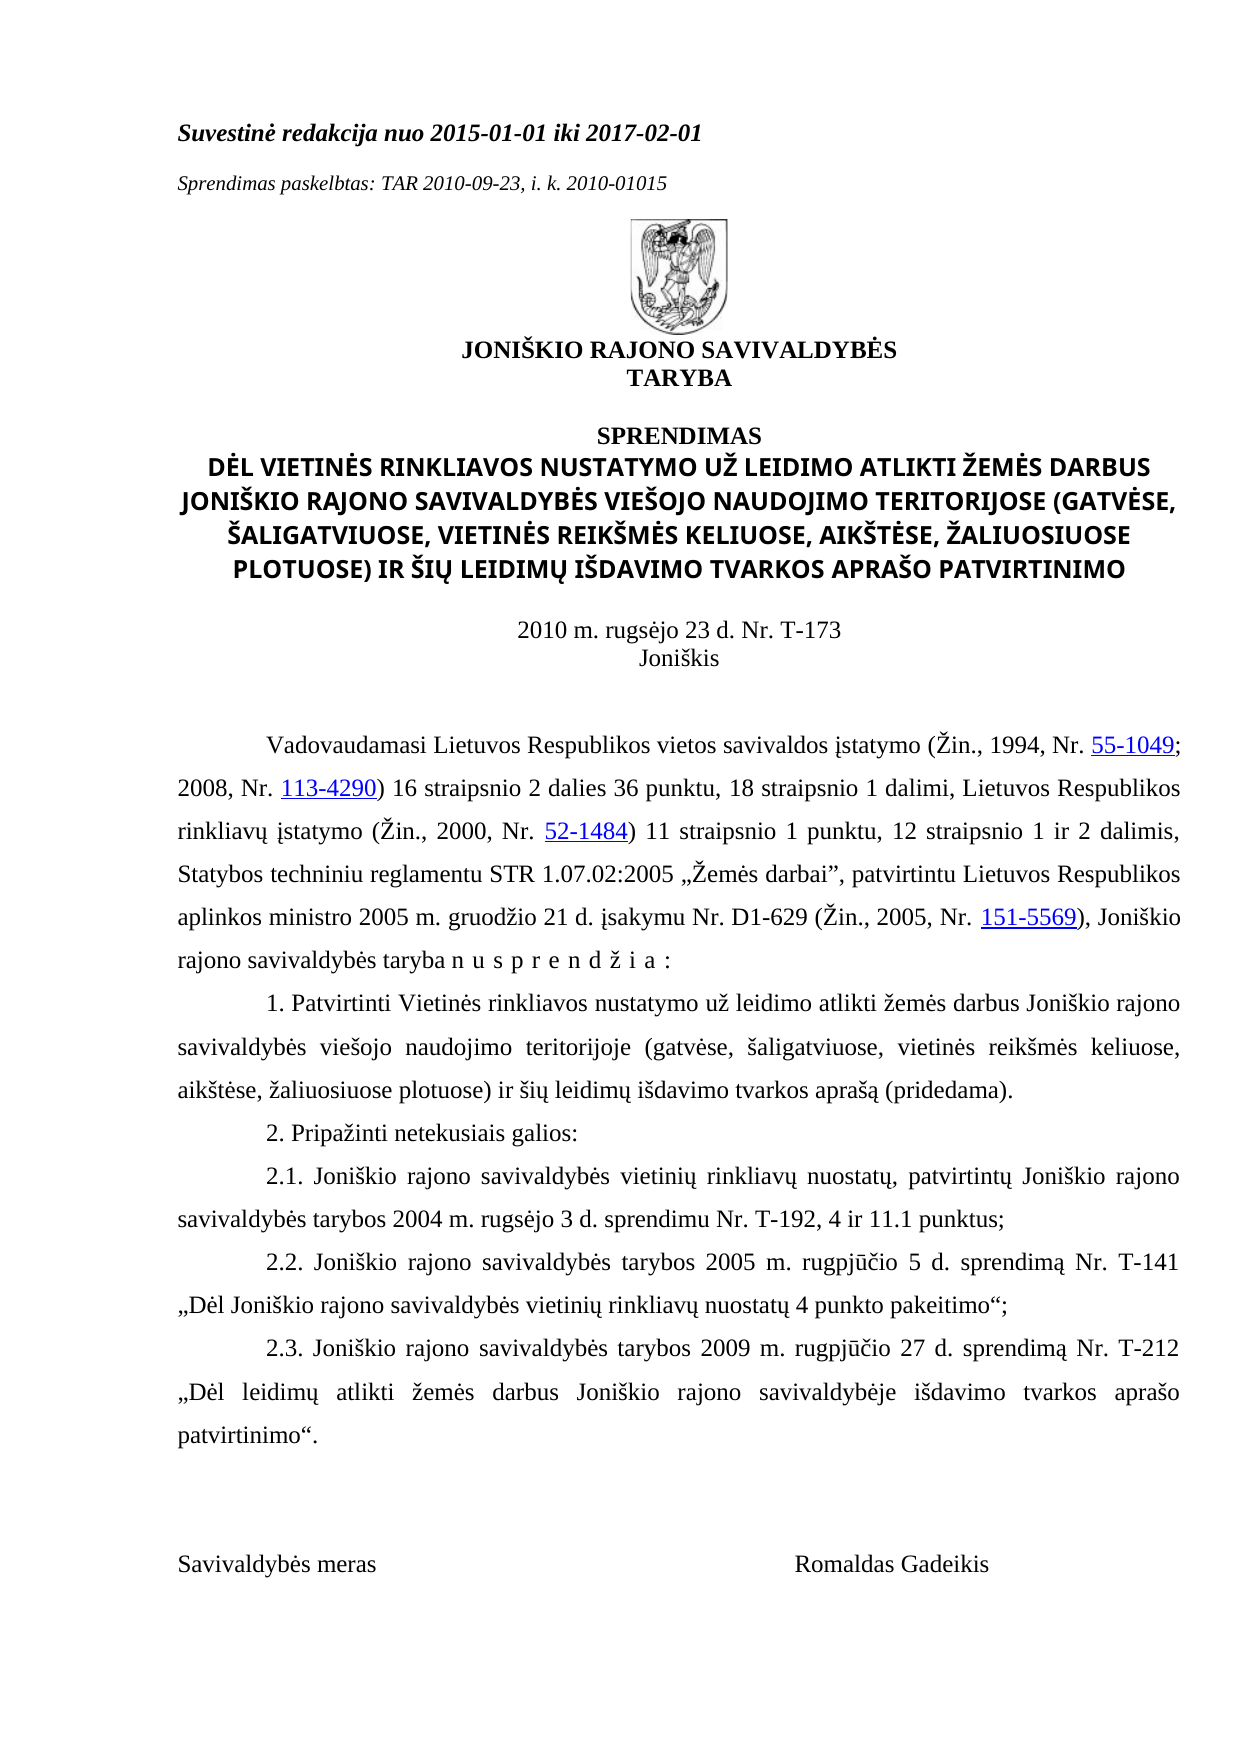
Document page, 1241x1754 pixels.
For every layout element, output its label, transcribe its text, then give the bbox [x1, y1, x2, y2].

text 2.2. Joniškio rajono savivaldybės tarybos 2005 m. rugpjūčio 5 d. sprendimą Nr. T-141 „Dėl Joniškio rajono savivaldybės vietinių rinkliavų nuostatų 4 punkto pakeitimo“; [177, 1247, 1181, 1319]
text Joniškis [177, 643, 1181, 672]
text Suvestinė redakcija nuo 2015-01-01 iki 2017-02-01 [177, 118, 1181, 147]
text 2010 m. rugsėjo 23 d. Nr. T-173 [177, 615, 1181, 643]
text DĖL VIETINĖS RINKLIAVOS NUSTATYMO UŽ LEIDIMO ATLIKTI ŽEMĖS DARBUS JONIŠKIO RAJONO SAVIVALDYBĖS VIEŠOJO NAUDOJIMO TERITORIJOSE (GATVĖSE, ŠALIGATVIUOSE, VIETINĖS REIKŠMĖS KELIUOSE, AIKŠTĖSE, ŽALIUOSIUOSE PLOTUOSE) IR ŠIŲ LEIDIMŲ IŠDAVIMO TVARKOS APRAŠO PATVIRTINIMO [177, 450, 1181, 586]
text 2.3. Joniškio rajono savivaldybės tarybos 2009 m. rugpjūčio 27 d. sprendimą Nr. T-212 „Dėl leidimų atlikti žemės darbus Joniškio rajono savivaldybėje išdavimo tvarkos aprašo patvirtinimo“. [177, 1333, 1181, 1448]
text Sprendimas paskelbtas: TAR 2010-09-23, i. k. 2010-01015 [177, 171, 1181, 195]
text TARYBA [177, 363, 1181, 392]
text Vadovaudamasi Lietuvos Respublikos vietos savivaldos įstatymo (Žin., 1994, Nr. 55-1049; 2008, Nr. 113-4290) 16 straipsnio 2 dalies 36 punktu, 18 straipsnio 1 dalimi, Lietuvos Respublikos rinkliavų įstatymo (Žin., 2000, Nr. 52-1484) 11 straipsnio 1 punktu, 12 straipsnio 1 ir 2 dalimis, Statybos techniniu reglamentu STR 1.07.02:2005 „Žemės darbai”, patvirtintu Lietuvos Respublikos aplinkos ministro 2005 m. gruodžio 21 d. įsakymu Nr. D1-629 (Žin., 2005, Nr. 151-5569), Joniškio rajono savivaldybės taryba nusprendžia: [177, 730, 1181, 974]
text Joniškio rajono savivaldybės [177, 335, 1181, 363]
text 2.1. Joniškio rajono savivaldybės vietinių rinkliavų nuostatų, patvirtintų Joniškio rajono savivaldybės tarybos 2004 m. rugsėjo 3 d. sprendimu Nr. T-192, 4 ir 11.1 punktus; [177, 1161, 1181, 1233]
text Savivaldybės meras Romaldas Gadeikis [177, 1549, 1181, 1578]
text SPRENDIMAS [177, 421, 1181, 450]
text 2. Pripažinti netekusiais galios: [177, 1118, 1181, 1147]
text 1. Patvirtinti Vietinės rinkliavos nustatymo už leidimo atlikti žemės darbus Joniškio rajono savivaldybės viešojo naudojimo teritorijoje (gatvėse, šaligatviuose, vietinės reikšmės keliuose, aikštėse, žaliuosiuose plotuose) ir šių leidimų išdavimo tvarkos aprašą (pridedama). [177, 988, 1181, 1103]
